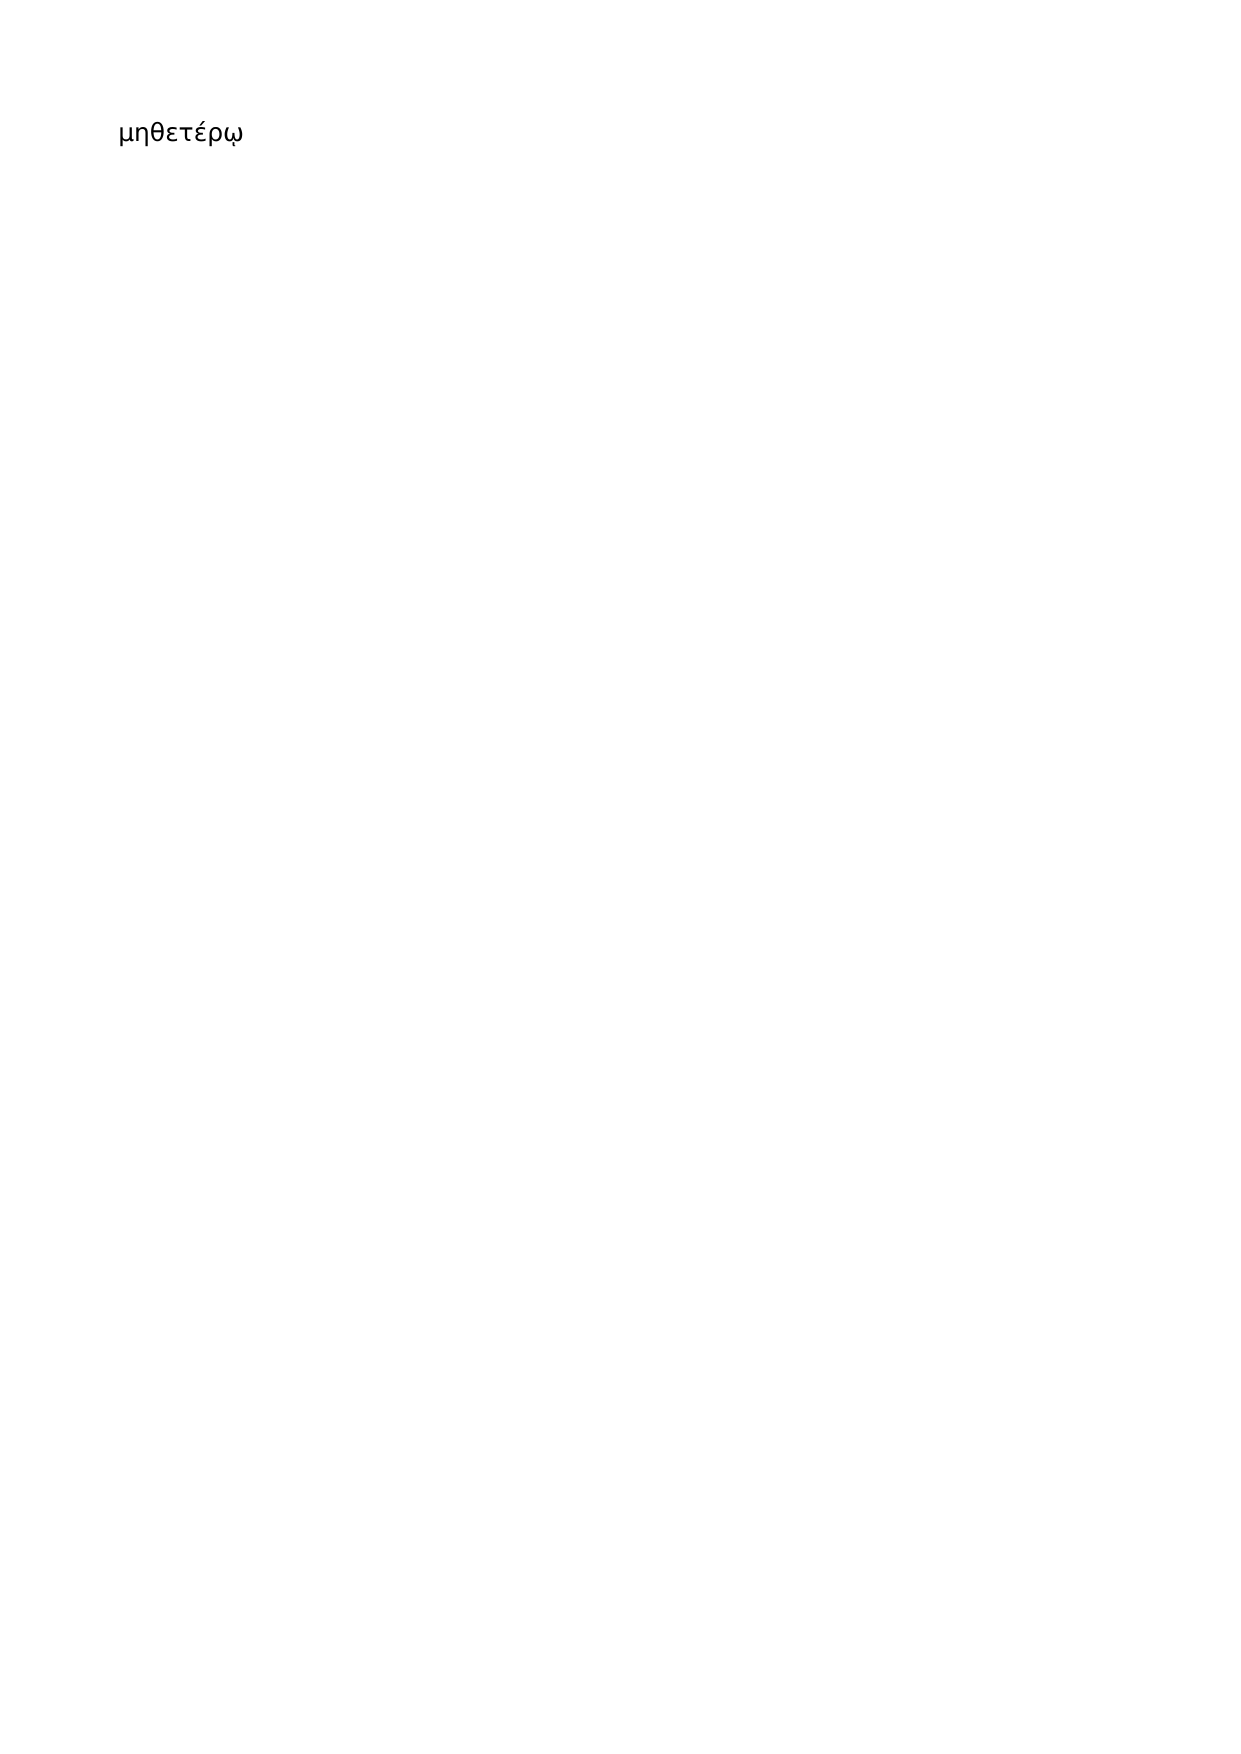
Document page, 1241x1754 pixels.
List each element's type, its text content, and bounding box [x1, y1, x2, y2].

text μηθετέρῳ [118, 118, 1122, 147]
